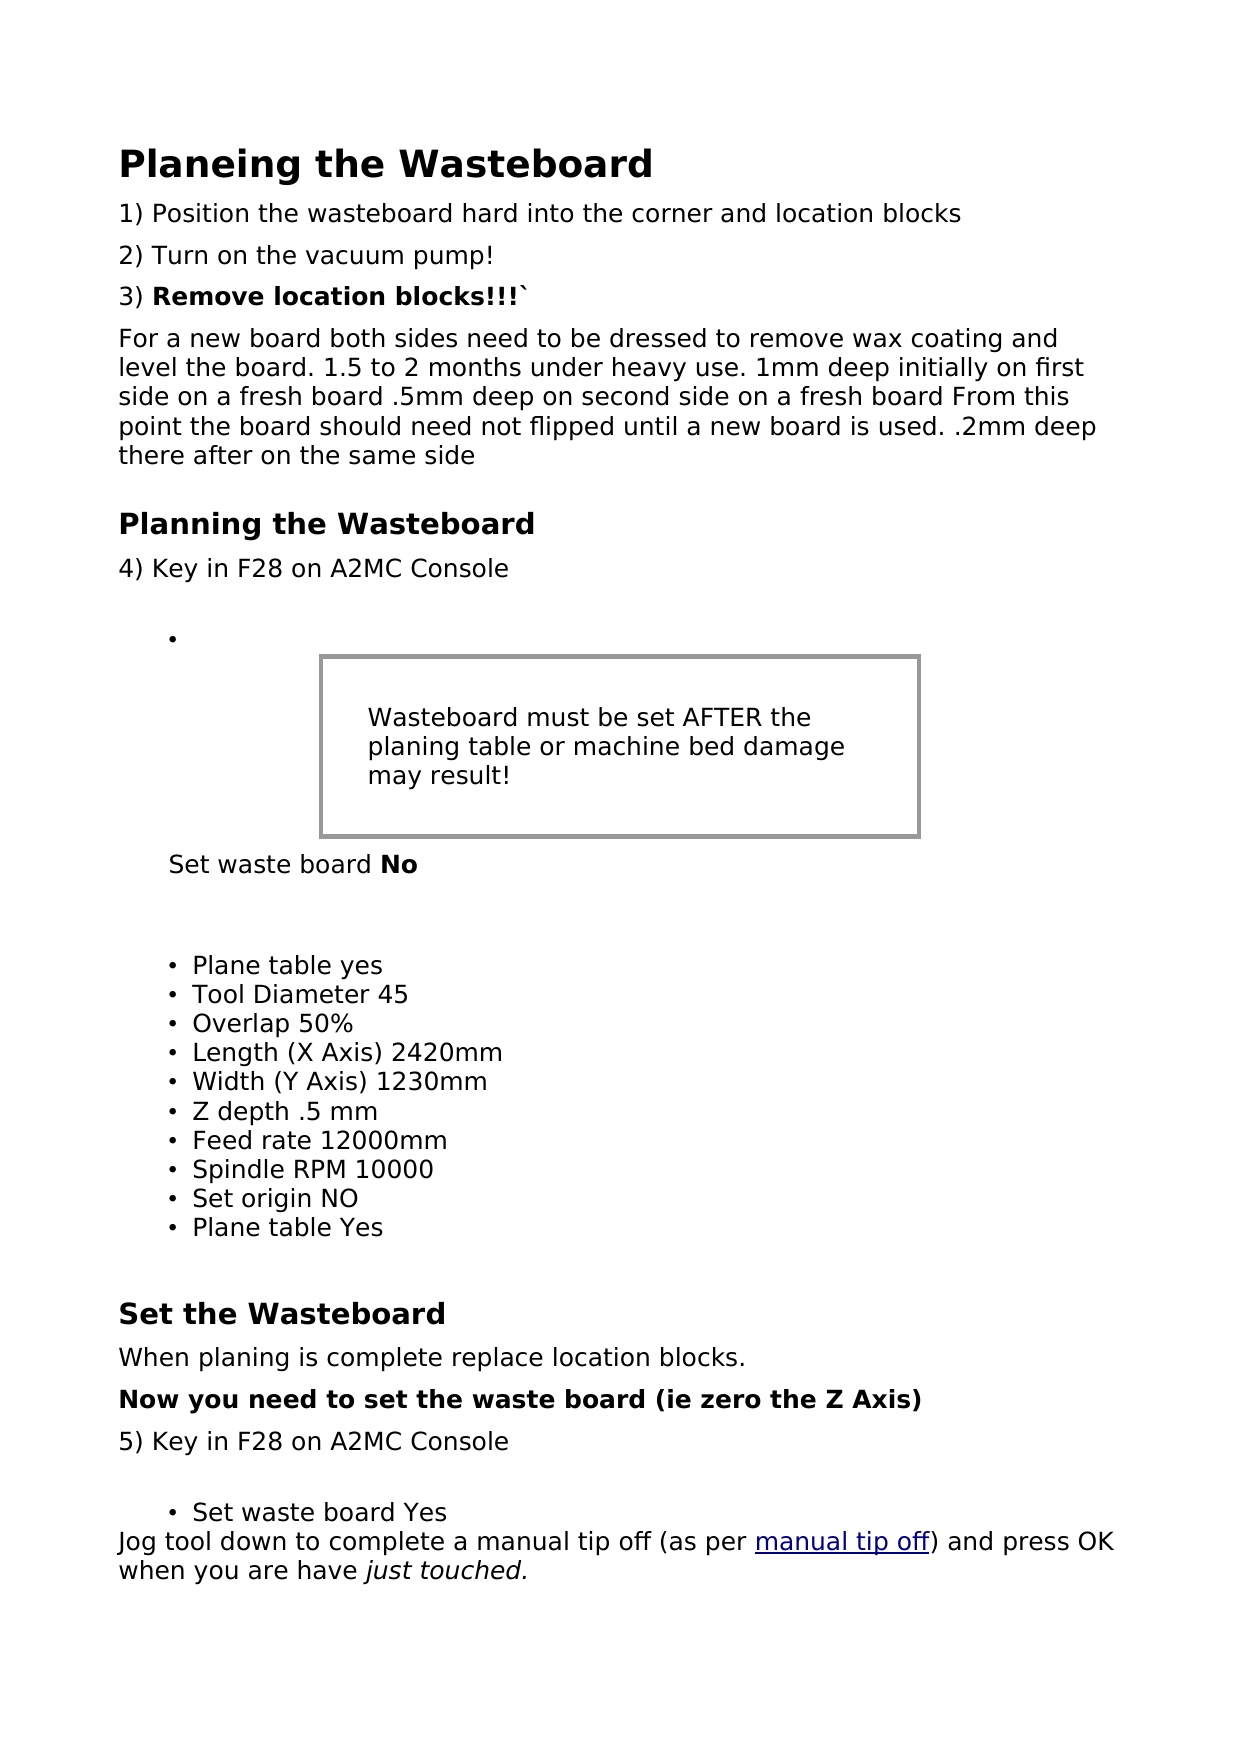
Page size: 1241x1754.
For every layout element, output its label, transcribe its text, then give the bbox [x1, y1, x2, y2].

list Feed rate 12000mm [177, 1126, 1122, 1155]
text 1) Position the wasteboard hard into the corner and location blocks [118, 199, 1122, 228]
list Tool Diameter 45 [177, 980, 1122, 1009]
text 4) Key in F28 on A2MC Console [118, 554, 1122, 583]
text 5) Key in F28 on A2MC Console [118, 1427, 1122, 1456]
list Plane table yes [177, 951, 1122, 980]
list Width (Y Axis) 1230mm [177, 1068, 1122, 1097]
text For a new board both sides need to be dressed to remove wax coating and level the board. 1.5 to 2 months under heavy use. 1mm deep initially on first side on a fresh board .5mm deep on second side on a fresh board From this point the board should need not flipped until a new board is used. .2mm deep there after on the same side [118, 324, 1122, 470]
subtitle Planeing the Wasteboard [118, 143, 1122, 187]
list Set waste board No [177, 625, 1122, 880]
text Now you need to set the waste board (ie zero the Z Axis) [118, 1385, 1122, 1414]
subtitle Set the Wasteboard [118, 1297, 1122, 1331]
text 3) Remove location blocks!!!` [118, 283, 1122, 312]
text When planing is complete replace location blocks. [118, 1343, 1122, 1373]
subtitle Planning the Wasteboard [118, 508, 1122, 542]
table_header Wasteboard must be set AFTER the planing table or machine bed damage may result! [332, 668, 908, 826]
text Jog tool down to complete a manual tip off (as per manual tip off) and press OK when you are have just touched. [118, 1527, 1122, 1586]
list Set origin NO [177, 1184, 1122, 1213]
list Length (X Axis) 2420mm [177, 1038, 1122, 1068]
list Plane table Yes [177, 1213, 1122, 1243]
list Spindle RPM 10000 [177, 1155, 1122, 1184]
list Set waste board Yes [177, 1498, 1122, 1527]
text 2) Turn on the vacuum pump! [118, 241, 1122, 270]
list Overlap 50% [177, 1009, 1122, 1038]
list Z depth .5 mm [177, 1097, 1122, 1126]
